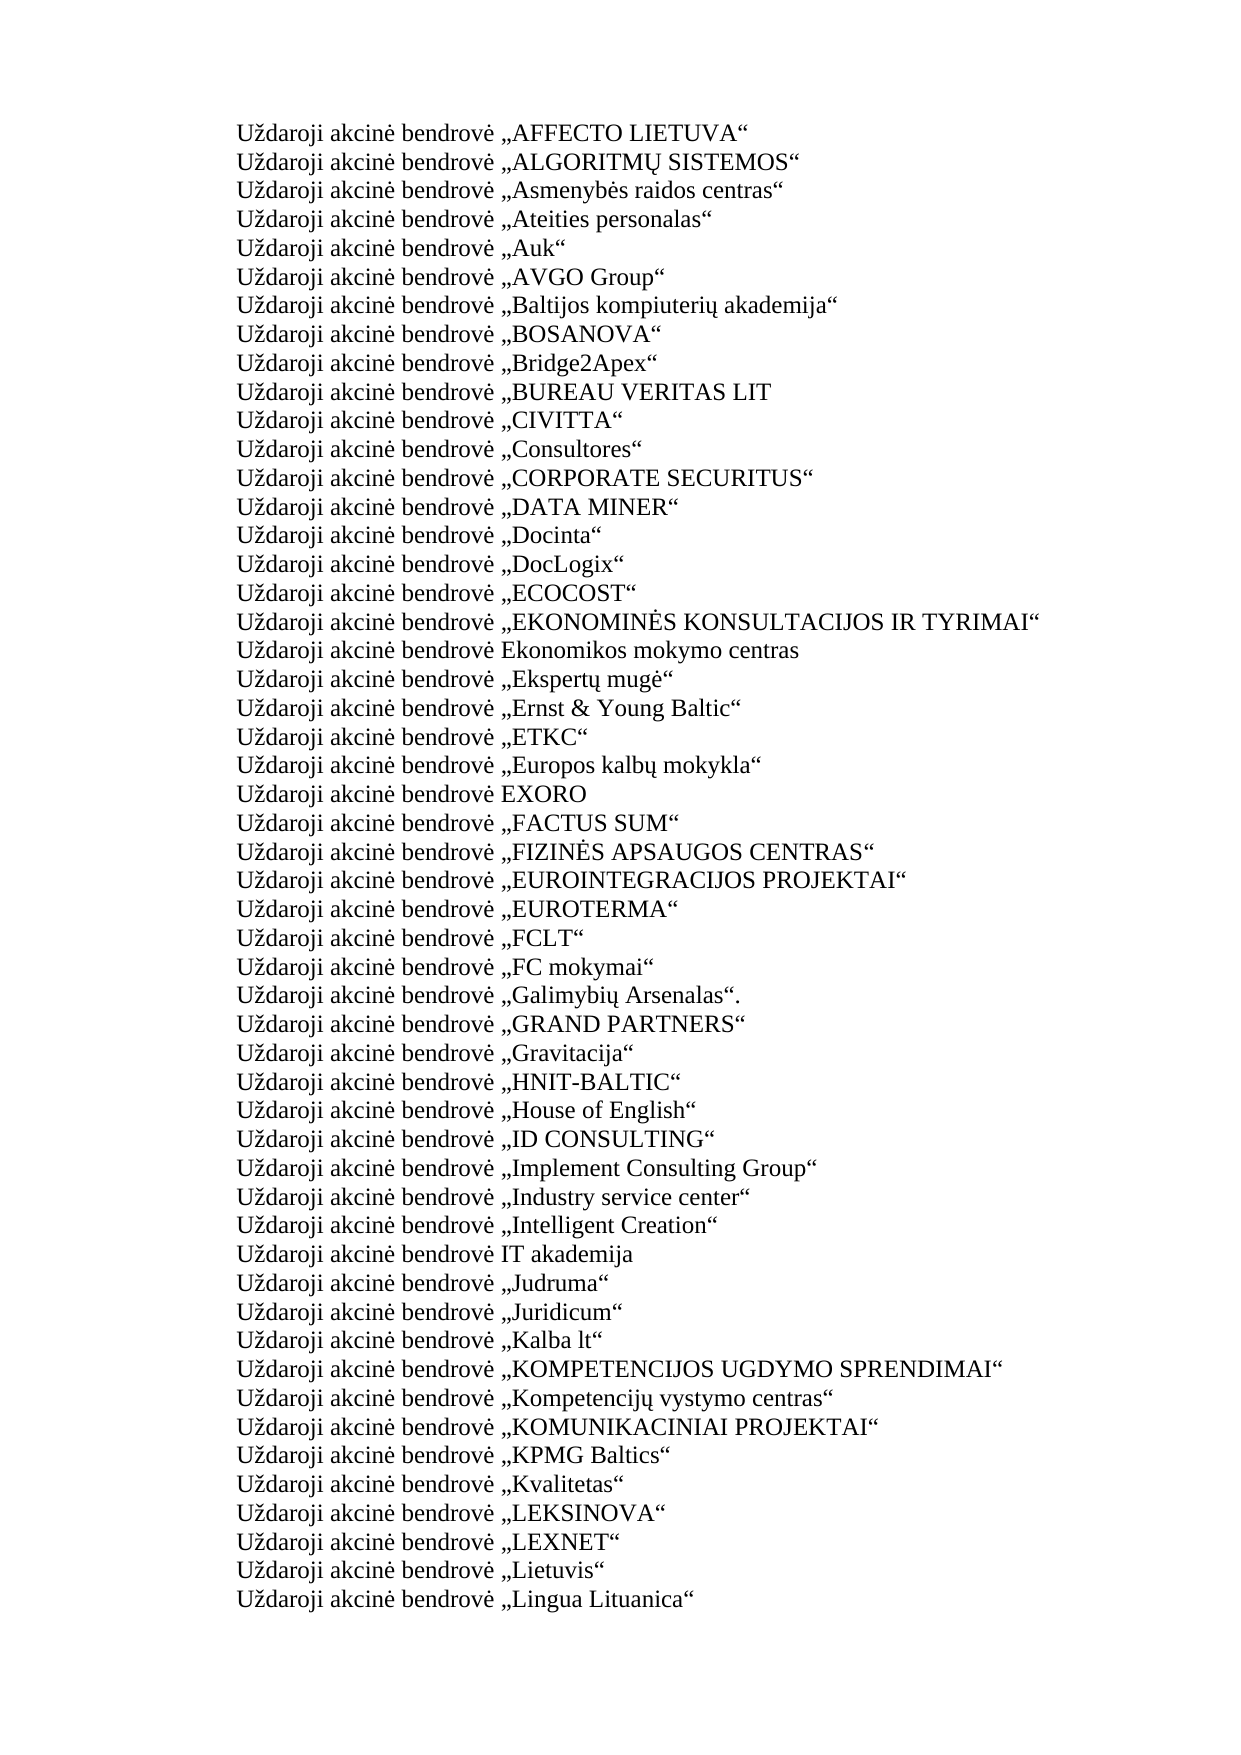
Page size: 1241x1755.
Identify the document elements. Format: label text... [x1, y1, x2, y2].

text Uždaroji akcinė bendrovė „KOMPETENCIJOS UGDYMO SPRENDIMAI“ [177, 1354, 1122, 1383]
text Uždaroji akcinė bendrovė EXORO [177, 779, 1122, 808]
text Uždaroji akcinė bendrovė „Bridge2Apex“ [177, 348, 1122, 377]
text Uždaroji akcinė bendrovė „Lingua Lituanica“ [177, 1584, 1122, 1613]
text Uždaroji akcinė bendrovė „EKONOMINĖS KONSULTACIJOS IR TYRIMAI“ [177, 607, 1122, 636]
text Uždaroji akcinė bendrovė „FIZINĖS APSAUGOS CENTRAS“ [177, 837, 1122, 866]
text Uždaroji akcinė bendrovė „GRAND PARTNERS“ [177, 1009, 1122, 1038]
text Uždaroji akcinė bendrovė „Judruma“ [177, 1268, 1122, 1297]
text Uždaroji akcinė bendrovė „ETKC“ [177, 722, 1122, 751]
text Uždaroji akcinė bendrovė „Juridicum“ [177, 1297, 1122, 1326]
text Uždaroji akcinė bendrovė „LEXNET“ [177, 1527, 1122, 1556]
text Uždaroji akcinė bendrovė „Kalba lt“ [177, 1326, 1122, 1354]
text Uždaroji akcinė bendrovė „LEKSINOVA“ [177, 1498, 1122, 1527]
text Uždaroji akcinė bendrovė „EUROINTEGRACIJOS PROJEKTAI“ [177, 866, 1122, 894]
text Uždaroji akcinė bendrovė „BOSANOVA“ [177, 319, 1122, 348]
text Uždaroji akcinė bendrovė „AVGO Group“ [177, 262, 1122, 291]
text Uždaroji akcinė bendrovė IT akademija [177, 1239, 1122, 1268]
text Uždaroji akcinė bendrovė „CIVITTA“ [177, 406, 1122, 434]
text Uždaroji akcinė bendrovė „EUROTERMA“ [177, 894, 1122, 923]
text Uždaroji akcinė bendrovė „BUREAU VERITAS LIT [177, 377, 1122, 406]
text Uždaroji akcinė bendrovė „Galimybių Arsenalas“. [177, 981, 1122, 1009]
text Uždaroji akcinė bendrovė „ALGORITMŲ SISTEMOS“ [177, 147, 1122, 176]
text Uždaroji akcinė bendrovė „Intelligent Creation“ [177, 1211, 1122, 1239]
text Uždaroji akcinė bendrovė „House of English“ [177, 1096, 1122, 1124]
text Uždaroji akcinė bendrovė „Ernst & Young Baltic“ [177, 693, 1122, 722]
text Uždaroji akcinė bendrovė „Europos kalbų mokykla“ [177, 751, 1122, 779]
text Uždaroji akcinė bendrovė „ID CONSULTING“ [177, 1124, 1122, 1153]
text Uždaroji akcinė bendrovė Ekonomikos mokymo centras [177, 636, 1122, 664]
text Uždaroji akcinė bendrovė „Baltijos kompiuterių akademija“ [177, 291, 1122, 319]
text Uždaroji akcinė bendrovė „DocLogix“ [177, 549, 1122, 578]
text Uždaroji akcinė bendrovė „Kvalitetas“ [177, 1469, 1122, 1498]
text Uždaroji akcinė bendrovė „Kompetencijų vystymo centras“ [177, 1383, 1122, 1412]
text Uždaroji akcinė bendrovė „ECOCOST“ [177, 578, 1122, 607]
text Uždaroji akcinė bendrovė „Consultores“ [177, 434, 1122, 463]
text Uždaroji akcinė bendrovė „Gravitacija“ [177, 1038, 1122, 1067]
text Uždaroji akcinė bendrovė „Ekspertų mugė“ [177, 664, 1122, 693]
text Uždaroji akcinė bendrovė „Implement Consulting Group“ [177, 1153, 1122, 1182]
text Uždaroji akcinė bendrovė „Industry service center“ [177, 1182, 1122, 1211]
text Uždaroji akcinė bendrovė „CORPORATE SECURITUS“ [177, 463, 1122, 492]
text Uždaroji akcinė bendrovė „AFFECTO LIETUVA“ [177, 118, 1122, 147]
text Uždaroji akcinė bendrovė „Lietuvis“ [177, 1556, 1122, 1584]
text Uždaroji akcinė bendrovė „KOMUNIKACINIAI PROJEKTAI“ [177, 1412, 1122, 1441]
text Uždaroji akcinė bendrovė „Auk“ [177, 233, 1122, 262]
text Uždaroji akcinė bendrovė „Asmenybės raidos centras“ [177, 176, 1122, 204]
text Uždaroji akcinė bendrovė „FC mokymai“ [177, 952, 1122, 981]
text Uždaroji akcinė bendrovė „FACTUS SUM“ [177, 808, 1122, 837]
text Uždaroji akcinė bendrovė „DATA MINER“ [177, 492, 1122, 521]
text Uždaroji akcinė bendrovė „HNIT-BALTIC“ [177, 1067, 1122, 1096]
text Uždaroji akcinė bendrovė „Docinta“ [177, 521, 1122, 549]
text Uždaroji akcinė bendrovė „KPMG Baltics“ [177, 1441, 1122, 1469]
text Uždaroji akcinė bendrovė „Ateities personalas“ [177, 204, 1122, 233]
text Uždaroji akcinė bendrovė „FCLT“ [177, 923, 1122, 952]
